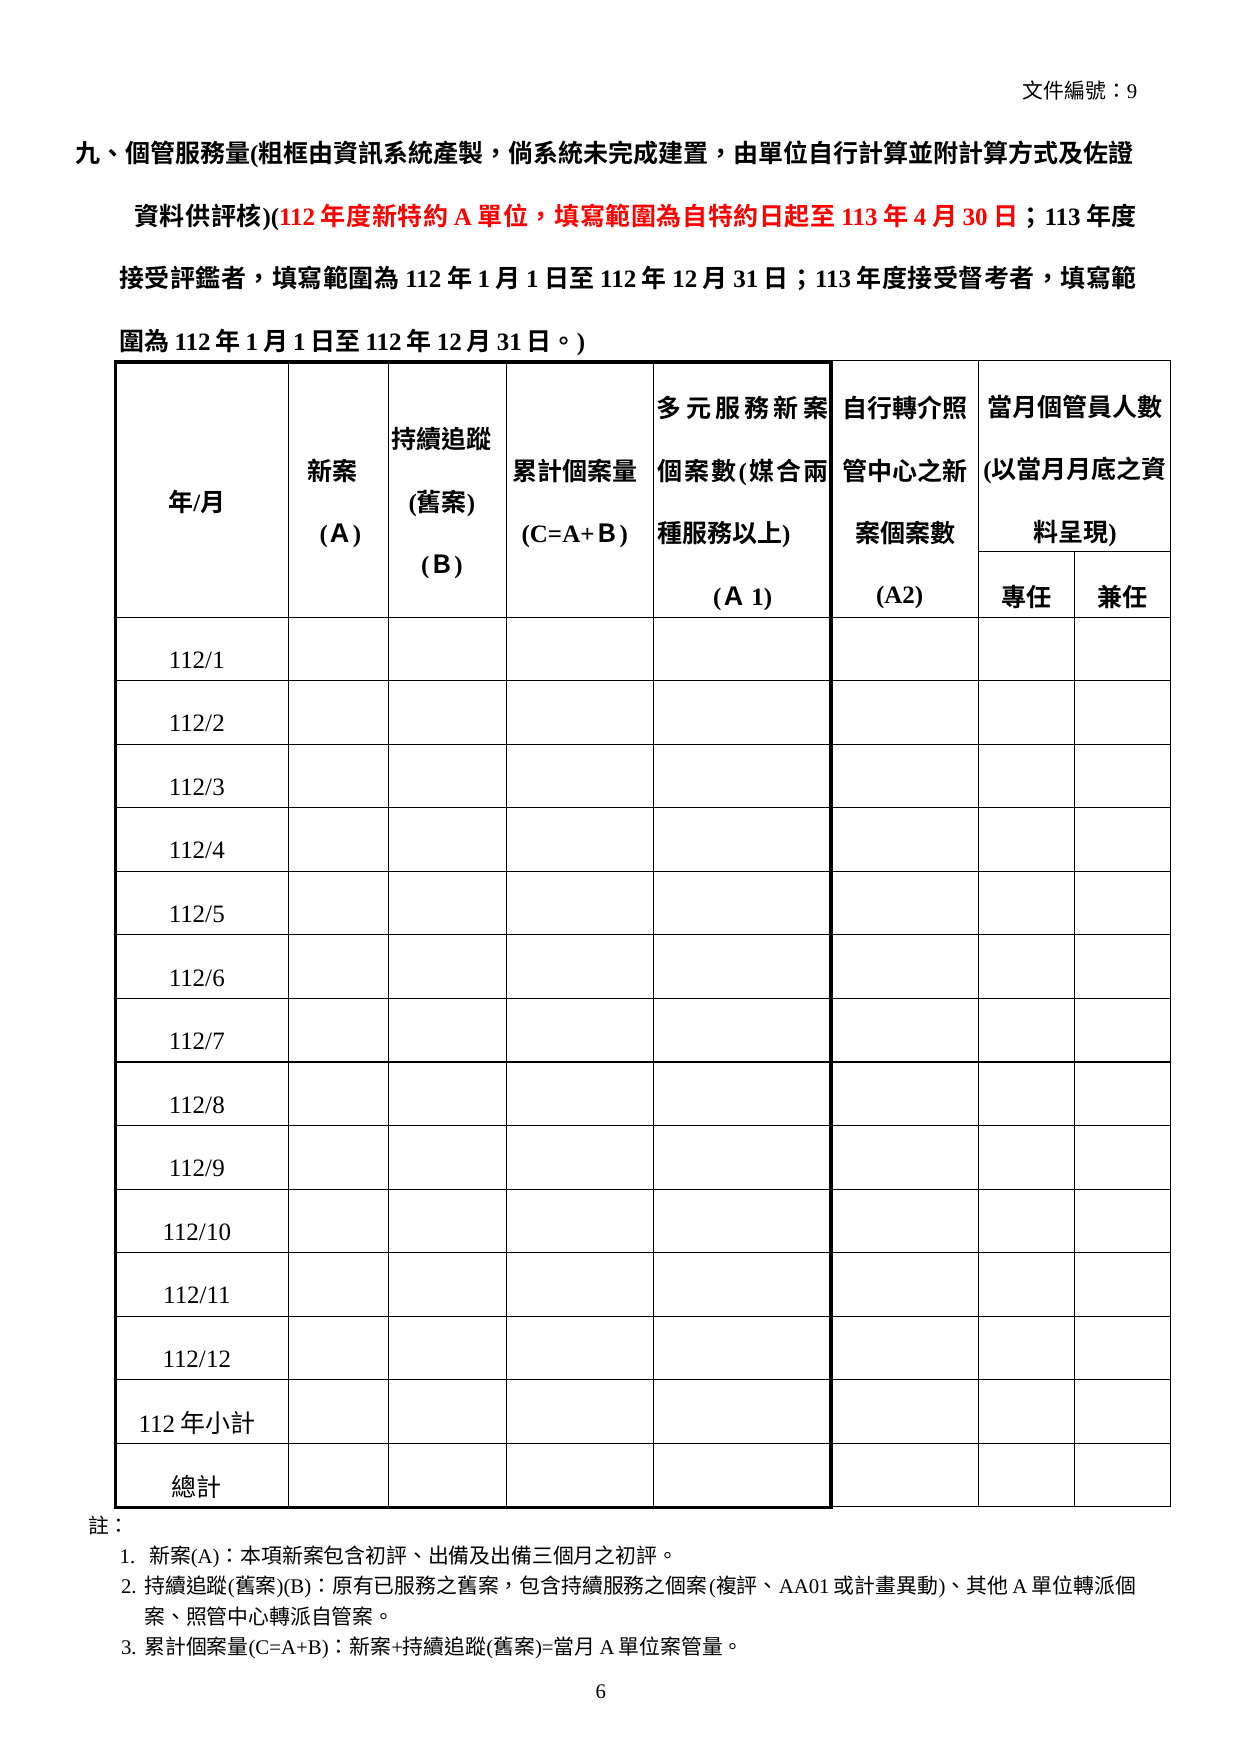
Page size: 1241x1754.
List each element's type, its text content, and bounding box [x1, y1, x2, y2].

table_cell 112/6 [117, 935, 288, 998]
table_header 年/月 [117, 364, 288, 617]
table_cell [979, 1063, 1074, 1125]
table_cell [833, 1063, 978, 1125]
table_cell [833, 1317, 978, 1379]
table_cell 112/10 [117, 1190, 288, 1252]
table_cell [1075, 1317, 1170, 1379]
table_cell [507, 681, 653, 744]
table_cell [389, 1380, 506, 1443]
table_cell [833, 618, 978, 680]
table_cell [389, 1190, 506, 1252]
table_cell 112/4 [117, 808, 288, 871]
table_cell [1075, 935, 1170, 998]
table_cell [833, 745, 978, 807]
table_cell [833, 681, 978, 744]
table_cell [389, 872, 506, 934]
table_cell [979, 745, 1074, 807]
table_cell [389, 1253, 506, 1316]
table_cell [507, 1063, 653, 1125]
table_cell [507, 935, 653, 998]
table_cell [289, 1253, 388, 1316]
table_cell [979, 681, 1074, 744]
table_cell [1075, 1253, 1170, 1316]
table_cell [507, 1380, 653, 1443]
list 持續追蹤(舊案)(B)：原有已服務之舊案，包含持續服務之個案(複評、AA01或計畫異動)、其他A單位轉派個案、照管中心轉派自管案。 [121, 1570, 1137, 1630]
table_cell [289, 1444, 388, 1506]
table_cell [833, 935, 978, 998]
table_cell 112/1 [117, 618, 288, 680]
table_cell [389, 1063, 506, 1125]
table_cell [1075, 1126, 1170, 1188]
table_cell [654, 999, 829, 1061]
table_cell [289, 808, 388, 871]
table_cell 112/7 [117, 999, 288, 1061]
table_cell [289, 681, 388, 744]
text 資料供評核)(112年度新特約A單位，填寫範圍為自特約日起至113年4月30日；113年度接受評鑑者，填寫範圍為112年1月1日至112年12月31日；113年度接受督考者，填寫範圍為112年1月1日至112年12月31日。) [119, 173, 1137, 360]
table_cell [1075, 872, 1170, 934]
table_cell [1075, 681, 1170, 744]
table_cell [979, 935, 1074, 998]
table_cell [654, 1126, 829, 1188]
table_cell [654, 1063, 829, 1125]
table_cell 專任 [979, 552, 1074, 617]
table_cell [833, 808, 978, 871]
table_cell 112年小計 [117, 1380, 288, 1443]
table_cell [979, 1190, 1074, 1252]
table_cell [979, 808, 1074, 871]
table_cell [389, 618, 506, 680]
table_cell [507, 1126, 653, 1188]
table_cell [979, 1126, 1074, 1188]
table_cell [507, 745, 653, 807]
table_cell [289, 872, 388, 934]
table_cell [833, 999, 978, 1061]
table_cell [833, 1380, 978, 1443]
table_cell [507, 1190, 653, 1252]
table_cell 112/9 [117, 1126, 288, 1188]
table_cell [654, 618, 829, 680]
table_cell 112/8 [117, 1063, 288, 1125]
table_cell [979, 1380, 1074, 1443]
text 註： [64, 1509, 1137, 1539]
table_cell 112/5 [117, 872, 288, 934]
table_cell [389, 745, 506, 807]
table_cell [289, 745, 388, 807]
table_cell [1075, 1380, 1170, 1443]
table_cell [833, 1253, 978, 1316]
table_cell 112/12 [117, 1317, 288, 1379]
table_cell [979, 618, 1074, 680]
table_cell [289, 1190, 388, 1252]
table_cell [289, 1063, 388, 1125]
table_cell [979, 1253, 1074, 1316]
table_header 當月個管員人數(以當月月底之資料呈現) [979, 361, 1170, 551]
table_cell [1075, 1063, 1170, 1125]
table_cell [389, 681, 506, 744]
table_cell [507, 1317, 653, 1379]
table_cell [507, 1444, 653, 1506]
table_cell [289, 1380, 388, 1443]
table_cell [1075, 999, 1170, 1061]
table_cell [654, 808, 829, 871]
table_cell [389, 808, 506, 871]
table_cell [389, 999, 506, 1061]
table_cell [389, 1126, 506, 1188]
table_cell [654, 1253, 829, 1316]
table_cell [507, 1253, 653, 1316]
table_cell [654, 745, 829, 807]
table_cell [389, 935, 506, 998]
table_cell [979, 1444, 1074, 1506]
table_cell [979, 999, 1074, 1061]
table_cell [289, 935, 388, 998]
table_cell [507, 872, 653, 934]
list 累計個案量(C=A+B)：新案+持續追蹤(舊案)=當月A單位案管量。 [121, 1630, 1137, 1660]
table_cell [389, 1317, 506, 1379]
table_cell [833, 872, 978, 934]
table_cell [1075, 745, 1170, 807]
table_cell 112/3 [117, 745, 288, 807]
table_header 持續追蹤 (舊案) (Ｂ) [389, 364, 506, 617]
table_cell [1075, 1190, 1170, 1252]
table_cell [654, 1444, 829, 1506]
text 九、個管服務量(粗框由資訊系統產製，倘系統未完成建置，由單位自行計算並附計算方式及佐證 [75, 110, 1137, 173]
table_cell [654, 1190, 829, 1252]
table_cell [979, 872, 1074, 934]
table_cell [507, 808, 653, 871]
table_header 累計個案量 (C=A+Ｂ) [507, 364, 653, 617]
table_cell [833, 1444, 978, 1506]
table_cell [507, 999, 653, 1061]
table_cell [289, 999, 388, 1061]
table_cell 總計 [117, 1444, 288, 1506]
table_cell 兼任 [1075, 552, 1170, 617]
table_cell [654, 1380, 829, 1443]
table_cell 112/11 [117, 1253, 288, 1316]
table_header 新案 (Ａ) [289, 364, 388, 617]
table_cell [833, 1126, 978, 1188]
table_cell 112/2 [117, 681, 288, 744]
table_cell [654, 681, 829, 744]
table_header 多元服務新案個案數(媒合兩種服務以上) (Ａ1) [654, 364, 829, 617]
list 新案(A)：本項新案包含初評、出備及出備三個月之初評。 [119, 1539, 1137, 1570]
table_cell [289, 1317, 388, 1379]
table_cell [979, 1317, 1074, 1379]
table_cell [1075, 618, 1170, 680]
table_cell [289, 1126, 388, 1188]
table_cell [1075, 1444, 1170, 1506]
table_cell [289, 618, 388, 680]
table_cell [654, 1317, 829, 1379]
table_cell [389, 1444, 506, 1506]
table_cell [507, 618, 653, 680]
table_header 自行轉介照管中心之新案個案數 (A2) [833, 361, 978, 617]
table_cell [654, 935, 829, 998]
table_cell [1075, 808, 1170, 871]
table_cell [833, 1190, 978, 1252]
table_cell [654, 872, 829, 934]
